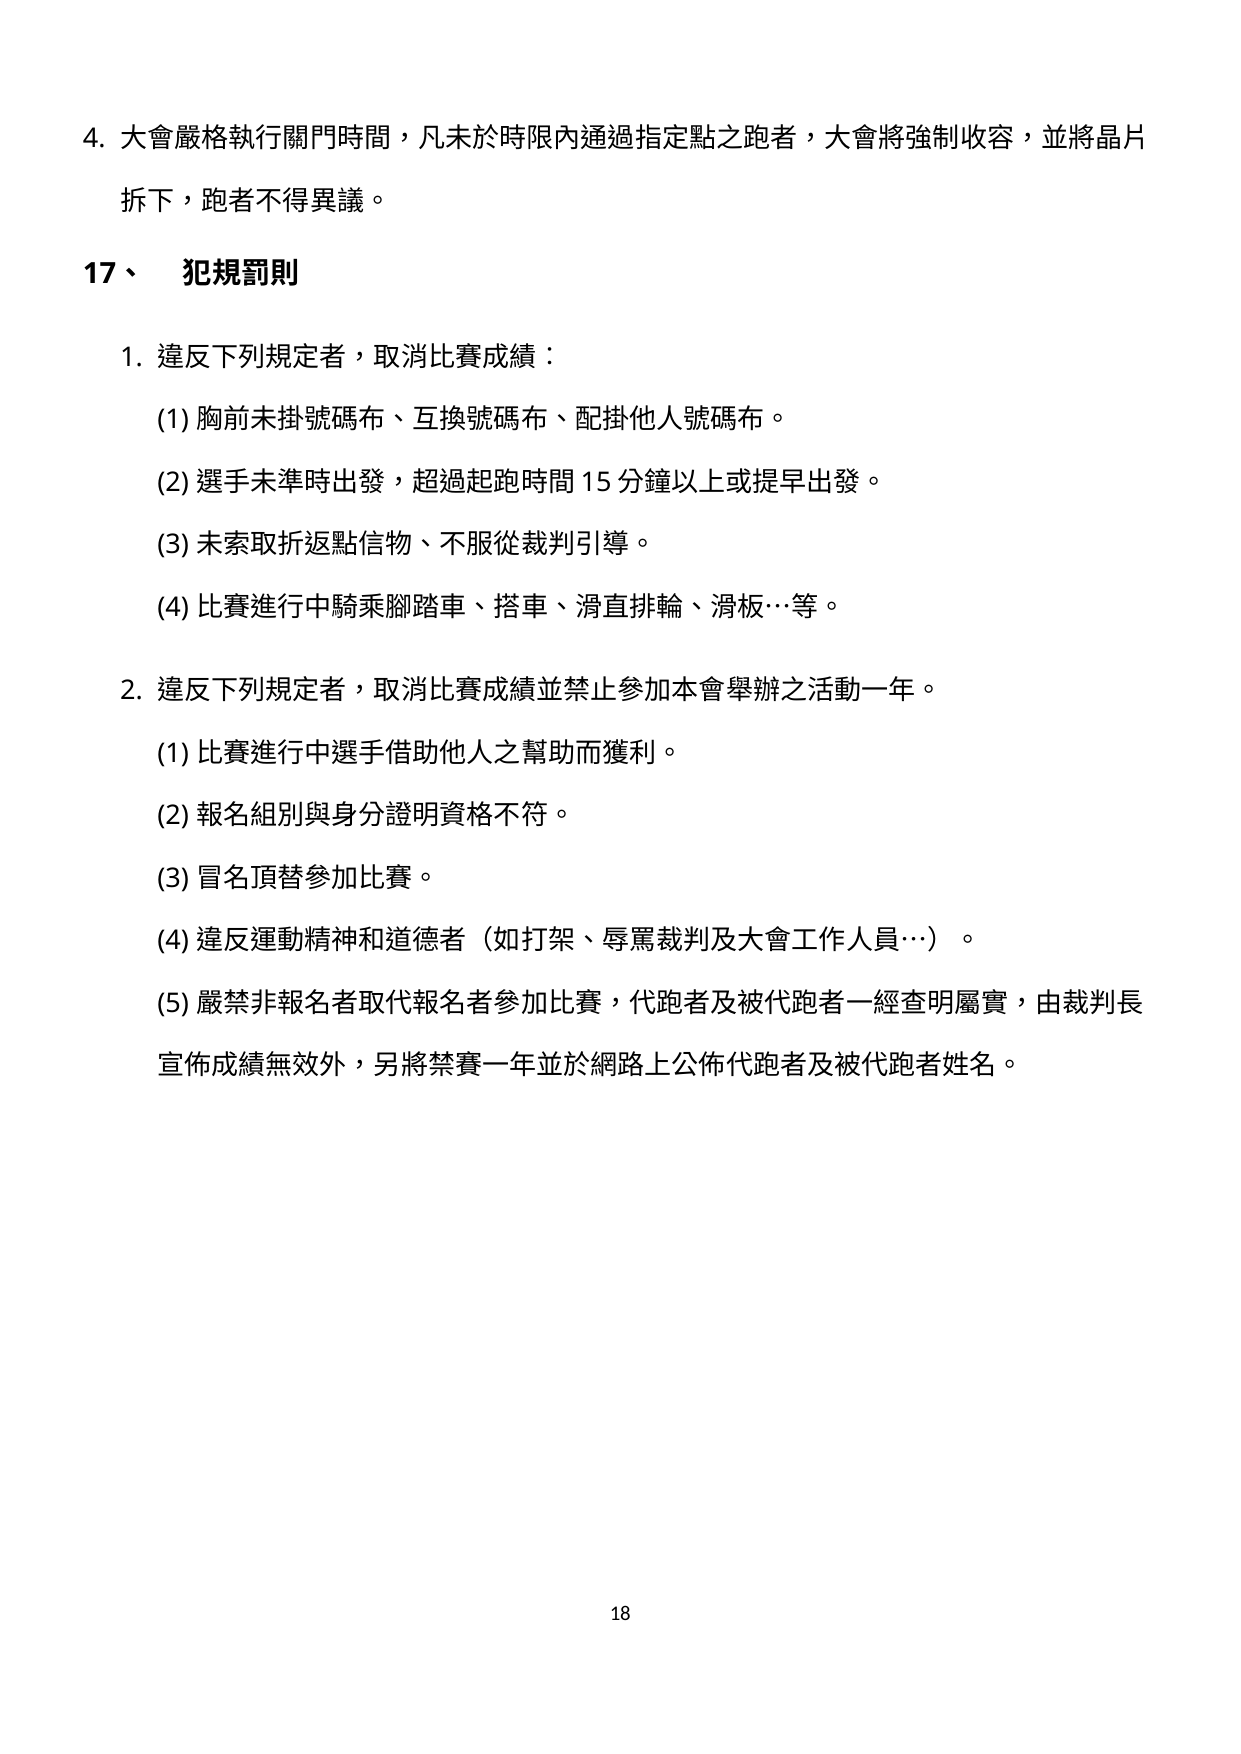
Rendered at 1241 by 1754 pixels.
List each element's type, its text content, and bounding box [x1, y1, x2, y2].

list 大會嚴格執行關門時間，凡未於時限內通過指定點之跑者，大會將強制收容，並將晶片拆下，跑者不得異議。 [83, 94, 1157, 219]
list 違反下列規定者，取消比賽成績︰ (1) 胸前未掛號碼布、互換號碼布、配掛他人號碼布。 (2) 選手未準時出發，超過起跑時間15分鐘以上或提早出發。 (3) 未索取折返點信物、不服從裁判引導。 (4) 比賽進行中騎乘腳踏車、搭車、滑直排輪、滑板…等。 [120, 313, 1157, 625]
list 違反下列規定者，取消比賽成績並禁止參加本會舉辦之活動一年。 (1) 比賽進行中選手借助他人之幫助而獲利。 (2) 報名組別與身分證明資格不符。 (3) 冒名頂替參加比賽。 (4) 違反運動精神和道德者（如打架、辱罵裁判及大會工作人員…）。 (5) 嚴禁非報名者取代報名者參加比賽，代跑者及被代跑者一經查明屬實，由裁判長宣佈成績無效外，另將禁賽一年並於網路上公佈代跑者及被代跑者姓名。 [120, 646, 1157, 1084]
subtitle 犯規罰則 [83, 229, 1157, 292]
